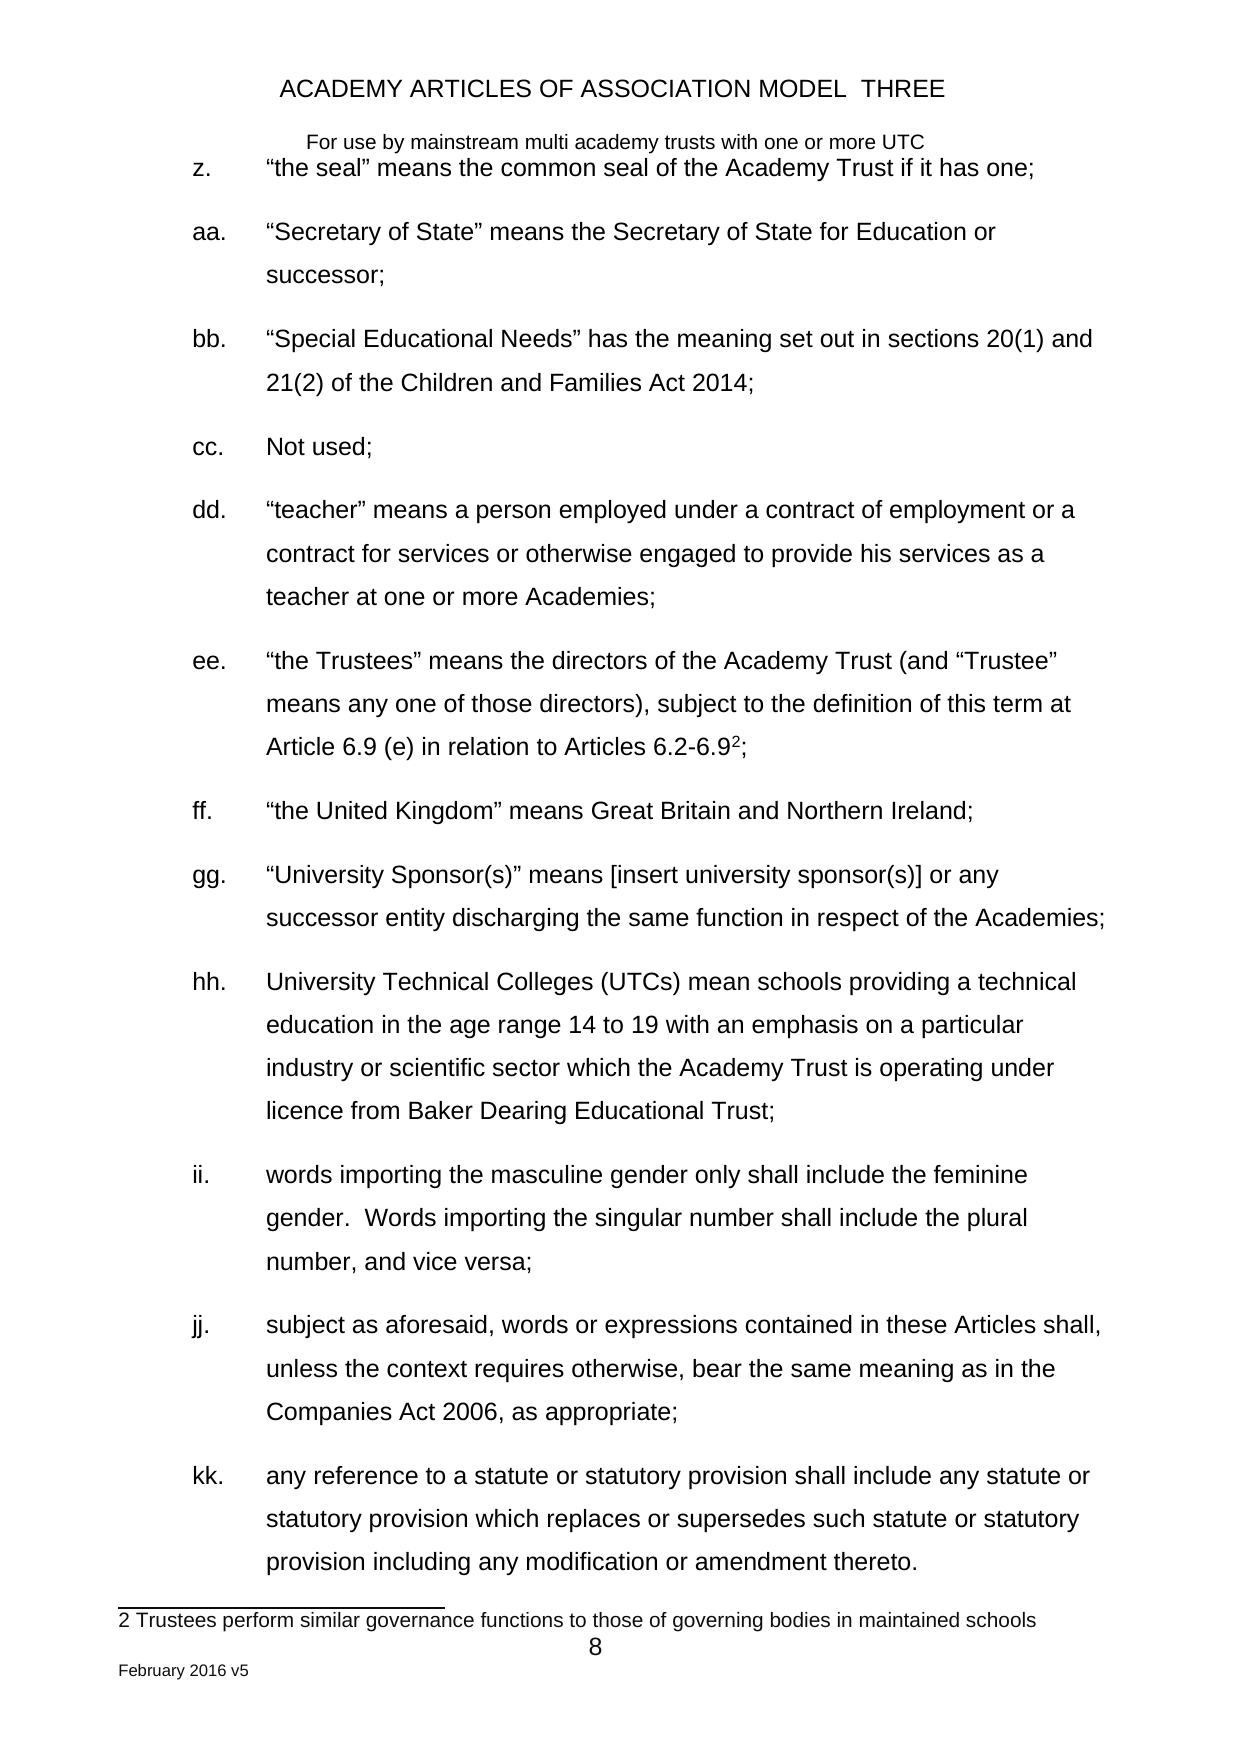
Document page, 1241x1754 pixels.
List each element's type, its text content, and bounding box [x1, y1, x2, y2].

list “the Trustees” means the directors of the Academy Trust (and “Trustee” means any one of those directors), subject to the definition of this term at Article 6.9 (e) in relation to Articles 6.2-6.9; [192, 646, 1107, 761]
list “University Sponsor(s)” means [insert university sponsor(s)] or any successor entity discharging the same function in respect of the Academies; [192, 860, 1107, 932]
list Trustees perform similar governance functions to those of governing bodies in maintained schools [118, 1608, 1107, 1632]
list Not used; [192, 432, 1107, 460]
list “Secretary of State” means the Secretary of State for Education or successor; [192, 217, 1107, 289]
list “teacher” means a person employed under a contract of employment or a contract for services or otherwise engaged to provide his services as a teacher at one or more Academies; [192, 496, 1107, 611]
list “the United Kingdom” means Great Britain and Northern Ireland; [192, 796, 1107, 825]
list “Special Educational Needs” has the meaning set out in sections 20(1) and 21(2) of the Children and Families Act 2014; [192, 324, 1107, 396]
list “the seal” means the common seal of the Academy Trust if it has one; [192, 153, 1107, 182]
list any reference to a statute or statutory provision shall include any statute or statutory provision which replaces or supersedes such statute or statutory provision including any modification or amendment thereto. [192, 1461, 1107, 1576]
list words importing the masculine gender only shall include the feminine gender. Words importing the singular number shall include the plural number, and vice versa; [192, 1160, 1107, 1275]
list subject as aforesaid, words or expressions contained in these Articles shall, unless the context requires otherwise, bear the same meaning as in the Companies Act 2006, as appropriate; [192, 1311, 1107, 1426]
list University Technical Colleges (UTCs) mean schools providing a technical education in the age range 14 to 19 with an emphasis on a particular industry or scientific sector which the Academy Trust is operating under licence from Baker Dearing Educational Trust; [192, 967, 1107, 1125]
